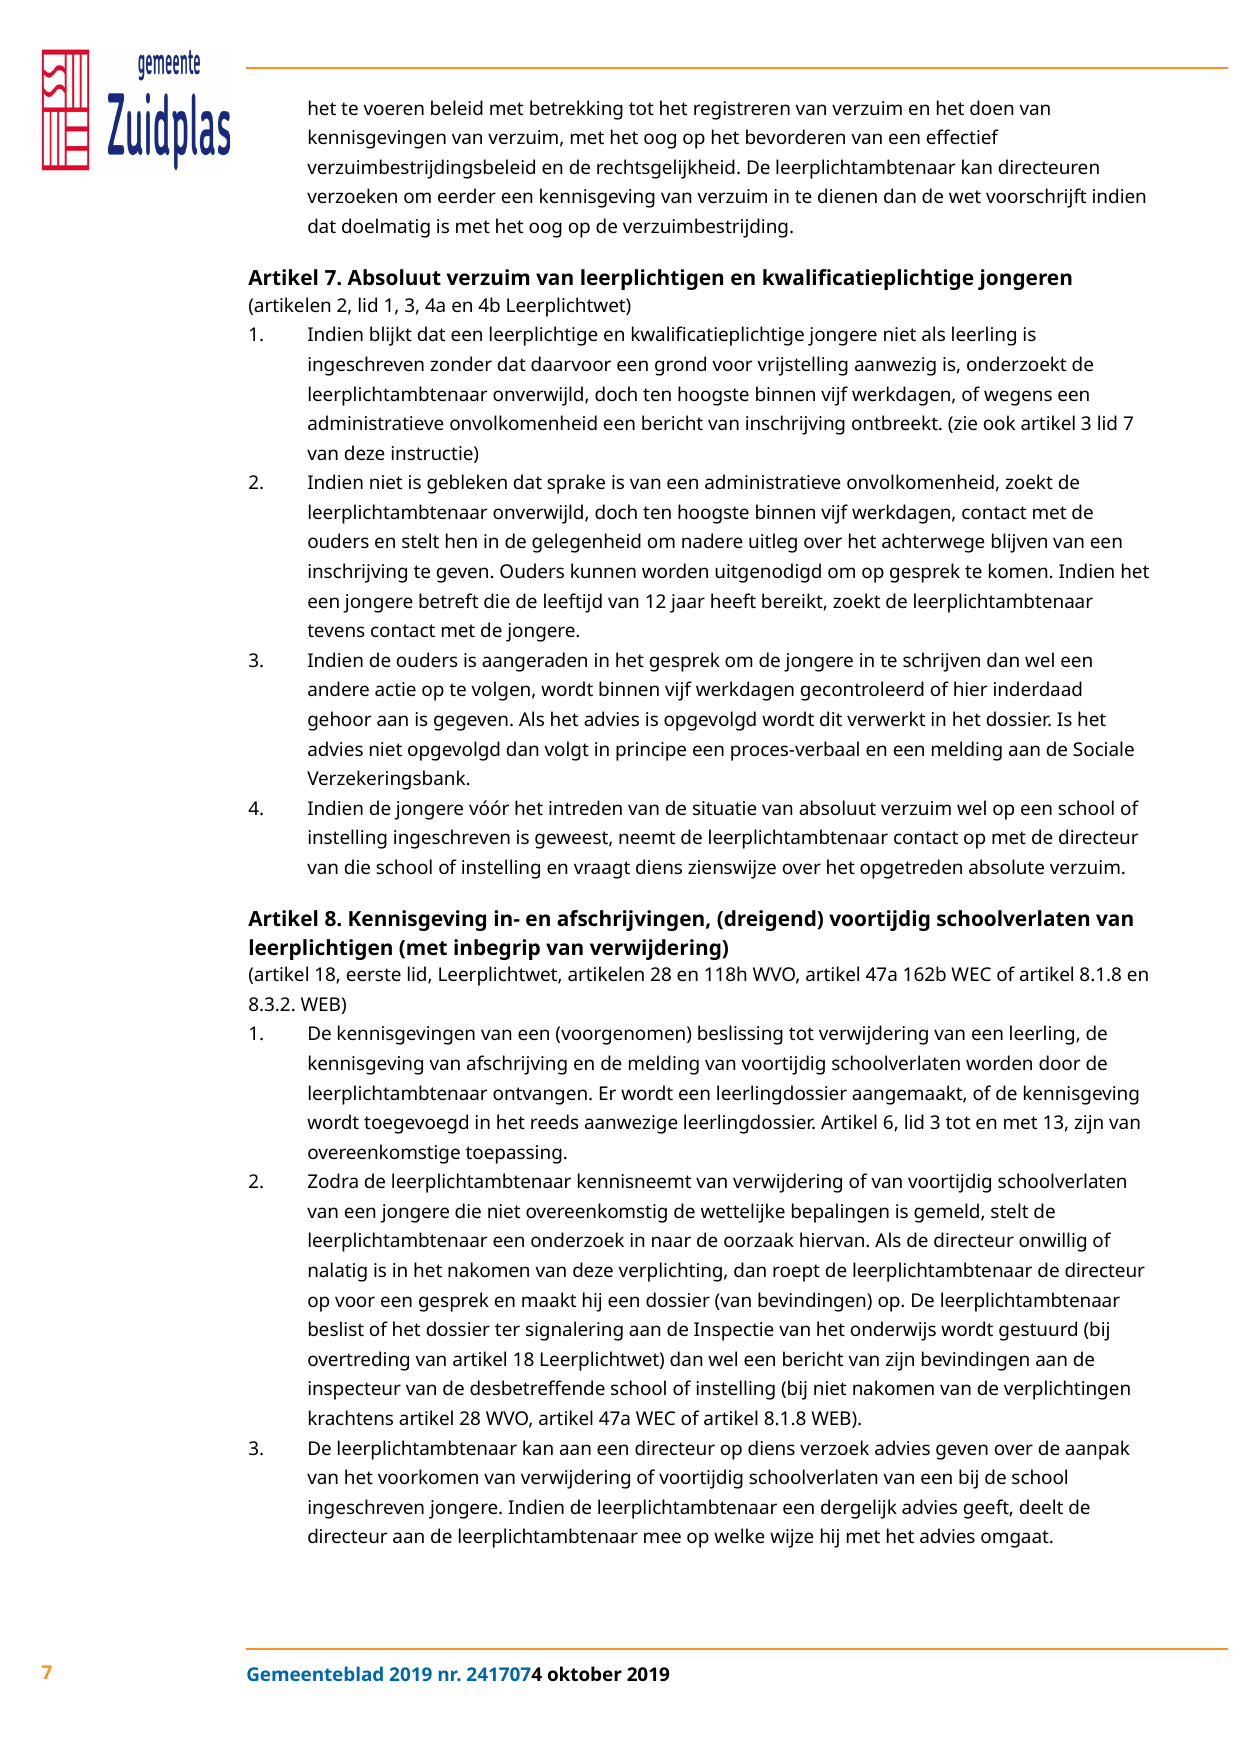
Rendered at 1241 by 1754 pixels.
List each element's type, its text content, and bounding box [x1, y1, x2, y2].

text Artikel 8. Kennisgeving in- en afschrijvingen, (dreigend) voortijdig schoolverlaten van leerplichtigen (met inbegrip van verwijdering) [248, 904, 1152, 961]
list Indien de ouders is aangeraden in het gesprek om de jongere in te schrijven dan wel een andere actie op te volgen, wordt binnen vijf werkdagen gecontroleerd of hier inderdaad gehoor aan is gegeven. Als het advies is opgevolgd wordt dit verwerkt in het dossier. Is het advies niet opgevolgd dan volgt in principe een proces-verbaal en een melding aan de Sociale Verzekeringsbank. [248, 647, 1152, 791]
list Indien de jongere vóór het intreden van de situatie van absoluut verzuim wel op een school of instelling ingeschreven is geweest, neemt de leerplichtambtenaar contact op met de directeur van die school of instelling en vraagt diens zienswijze over het opgetreden absolute verzuim. [248, 795, 1152, 880]
list De kennisgevingen van een (voorgenomen) beslissing tot verwijdering van een leerling, de kennisgeving van afschrijving en de melding van voortijdig schoolverlaten worden door de leerplichtambtenaar ontvangen. Er wordt een leerlingdossier aangemaakt, of de kennisgeving wordt toegevoegd in het reeds aanwezige leerlingdossier. Artikel 6, lid 3 tot en met 13, zijn van overeenkomstige toepassing. [248, 1021, 1152, 1164]
picture [41, 47, 231, 172]
list Indien niet is gebleken dat sprake is van een administratieve onvolkomenheid, zoekt de leerplichtambtenaar onverwijld, doch ten hoogste binnen vijf werkdagen, contact met de ouders en stelt hen in de gelegenheid om nadere uitleg over het achterwege blijven van een inschrijving te geven. Ouders kunnen worden uitgenodigd om op gesprek te komen. Indien het een jongere betreft die de leeftijd van 12 jaar heeft bereikt, zoekt de leerplichtambtenaar tevens contact met de jongere. [248, 469, 1152, 643]
list Zodra de leerplichtambtenaar kennisneemt van verwijdering of van voortijdig schoolverlaten van een jongere die niet overeenkomstig de wettelijke bepalingen is gemeld, stelt de leerplichtambtenaar een onderzoek in naar de oorzaak hiervan. Als de directeur onwillig of nalatig is in het nakomen van deze verplichting, dan roept de leerplichtambtenaar de directeur op voor een gesprek en maakt hij een dossier (van bevindingen) op. De leerplichtambtenaar beslist of het dossier ter signalering aan de Inspectie van het onderwijs wordt gestuurd (bij overtreding van artikel 18 Leerplichtwet) dan wel een bericht van zijn bevindingen aan de inspecteur van de desbetreffende school of instelling (bij niet nakomen van de verplichtingen krachtens artikel 28 WVO, artikel 47a WEC of artikel 8.1.8 WEB). [248, 1168, 1152, 1431]
text Artikel 7. Absoluut verzuim van leerplichtigen en kwalificatieplichtige jongeren [248, 263, 1152, 292]
list Indien blijkt dat een leerplichtige en kwalificatieplichtige jongere niet als leerling is ingeschreven zonder dat daarvoor een grond voor vrijstelling aanwezig is, onderzoekt de leerplichtambtenaar onverwijld, doch ten hoogste binnen vijf werkdagen, of wegens een administratieve onvolkomenheid een bericht van inschrijving ontbreekt. (zie ook artikel 3 lid 7 van deze instructie) [248, 322, 1152, 466]
text (artikel 18, eerste lid, Leerplichtwet, artikelen 28 en 118h WVO, artikel 47a 162b WEC of artikel 8.1.8 en 8.3.2. WEB) [248, 961, 1152, 1017]
list het te voeren beleid met betrekking tot het registreren van verzuim en het doen van kennisgevingen van verzuim, met het oog op het bevorderen van een effectief verzuimbestrijdingsbeleid en de rechtsgelijkheid. De leerplichtambtenaar kan directeuren verzoeken om eerder een kennisgeving van verzuim in te dienen dan de wet voorschrijft indien dat doelmatig is met het oog op de verzuimbestrijding. [248, 95, 1152, 239]
text (artikelen 2, lid 1, 3, 4a en 4b Leerplichtwet) [248, 292, 1152, 318]
list De leerplichtambtenaar kan aan een directeur op diens verzoek advies geven over de aanpak van het voorkomen van verwijdering of voortijdig schoolverlaten van een bij de school ingeschreven jongere. Indien de leerplichtambtenaar een dergelijk advies geeft, deelt de directeur aan de leerplichtambtenaar mee op welke wijze hij met het advies omgaat. [248, 1435, 1152, 1549]
